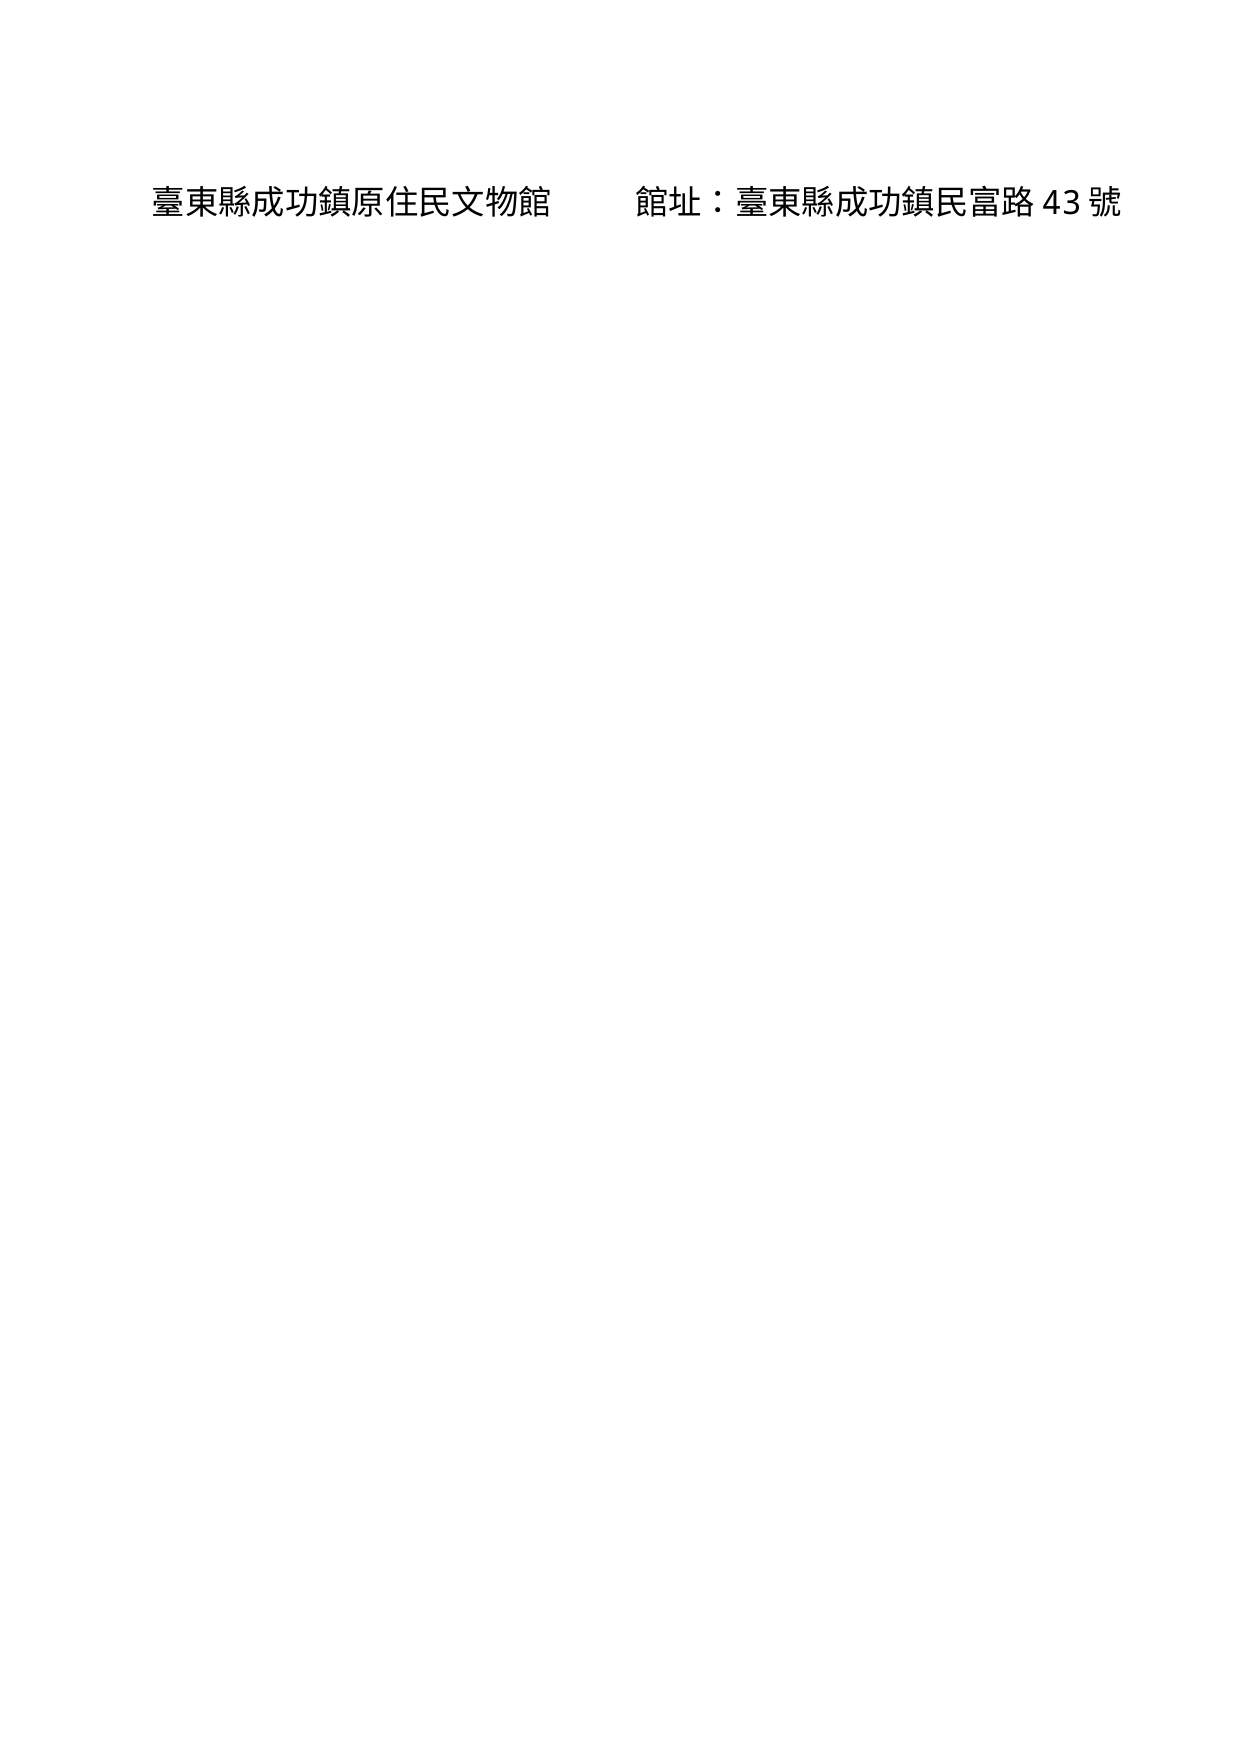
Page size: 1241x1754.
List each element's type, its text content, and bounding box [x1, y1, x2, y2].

text 臺東縣成功鎮原住民文物館 館址：臺東縣成功鎮民富路43號 [118, 158, 1152, 221]
